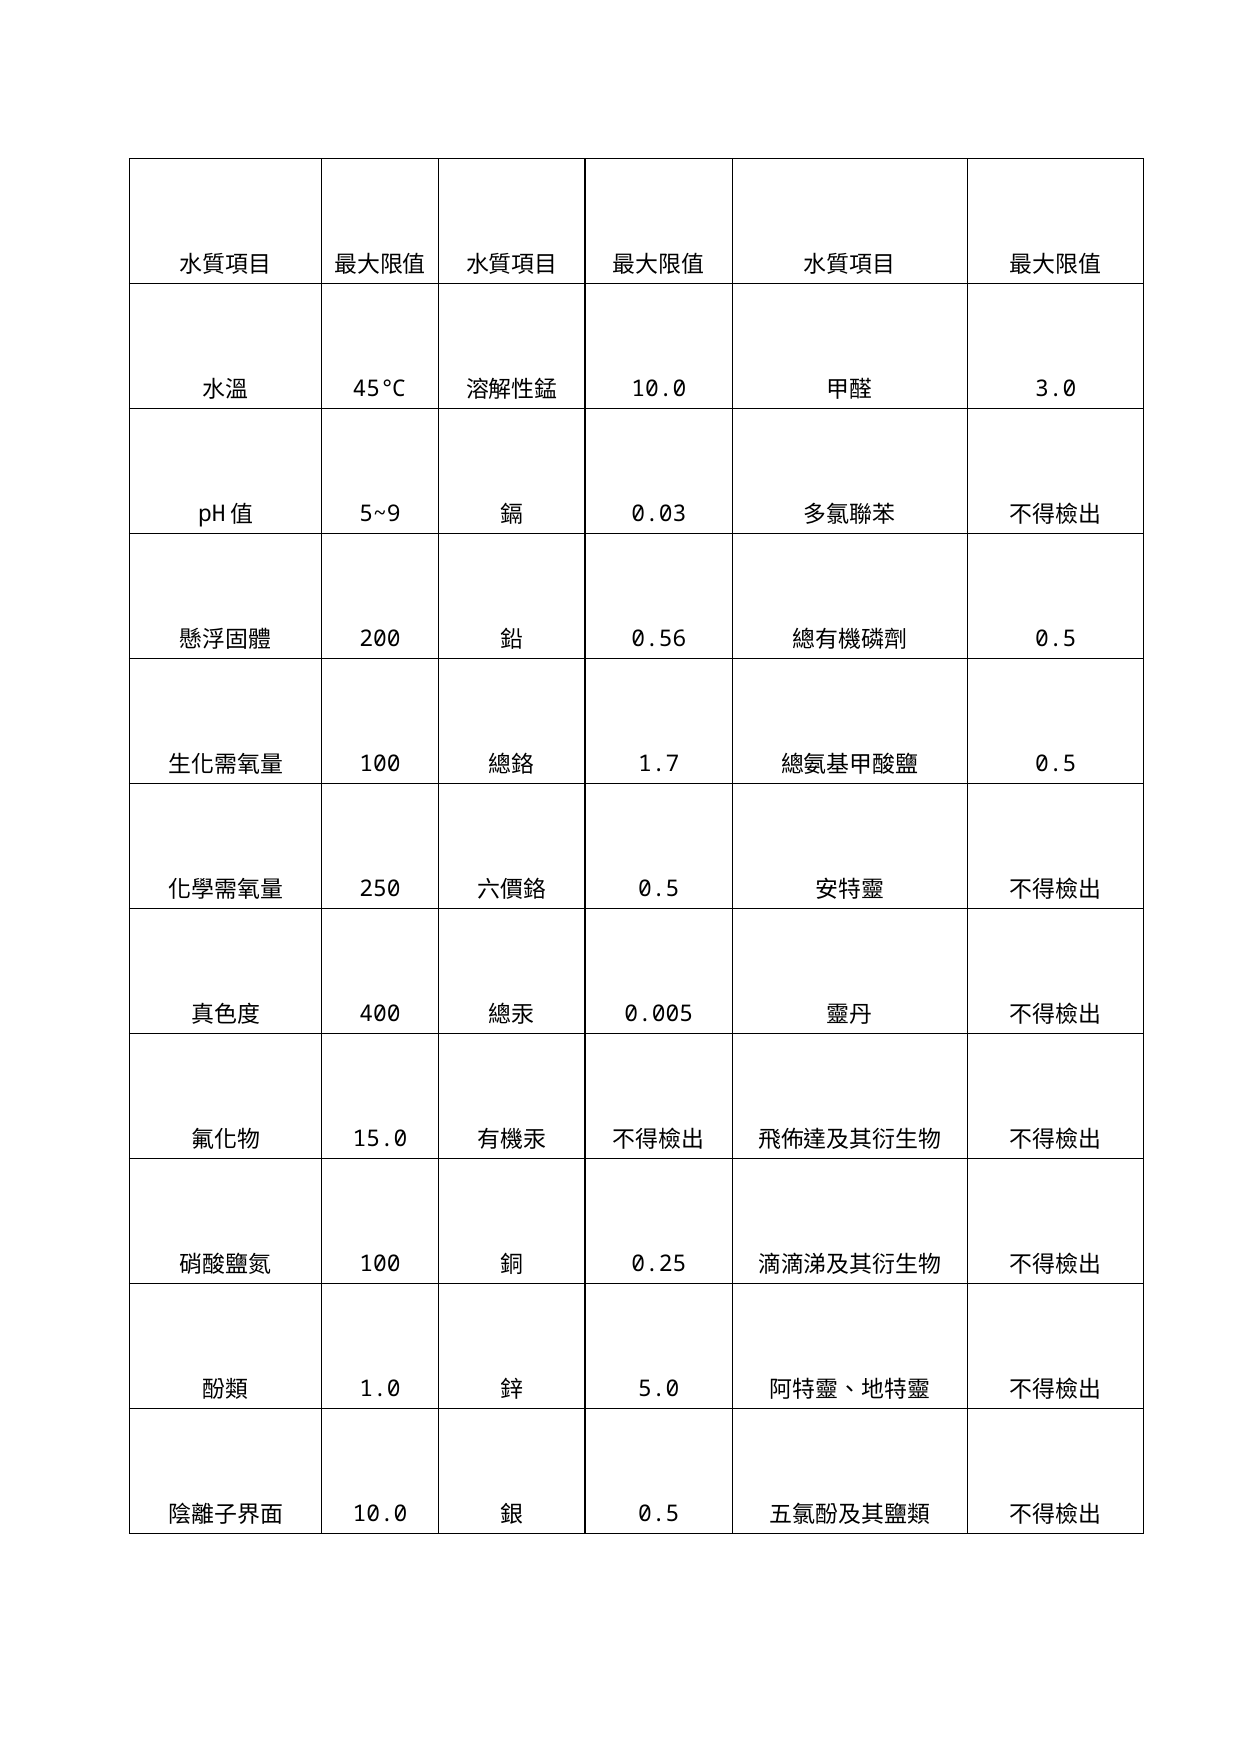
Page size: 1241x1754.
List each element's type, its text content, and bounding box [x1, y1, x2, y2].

table_cell 鎘 [439, 409, 584, 533]
table_cell 硝酸鹽氮 [130, 1159, 321, 1283]
table_cell 鉛 [439, 534, 584, 658]
table_cell 銀 [439, 1409, 584, 1533]
table_cell 400 [322, 909, 438, 1033]
table_cell 總氨基甲酸鹽 [733, 659, 967, 783]
table_cell 不得檢出 [968, 1159, 1143, 1283]
table_cell 1.0 [322, 1284, 438, 1408]
table_cell 200 [322, 534, 438, 658]
table_cell 總鉻 [439, 659, 584, 783]
table_cell 0.03 [586, 409, 732, 533]
table_cell 0.25 [586, 1159, 732, 1283]
table_cell 生化需氧量 [130, 659, 321, 783]
table_cell 不得檢出 [968, 1034, 1143, 1158]
table_cell 酚類 [130, 1284, 321, 1408]
table_cell 0.5 [586, 1409, 732, 1533]
table_cell pH值 [130, 409, 321, 533]
table_cell 陰離子界面 [130, 1409, 321, 1533]
table_cell 靈丹 [733, 909, 967, 1033]
table_cell 懸浮固體 [130, 534, 321, 658]
table_cell 化學需氧量 [130, 784, 321, 908]
table_cell 總有機磷劑 [733, 534, 967, 658]
table_cell 安特靈 [733, 784, 967, 908]
table_cell 10.0 [586, 284, 732, 408]
table_cell 銅 [439, 1159, 584, 1283]
table_cell 250 [322, 784, 438, 908]
table_cell 多氯聯苯 [733, 409, 967, 533]
table_cell 水溫 [130, 284, 321, 408]
table_cell 1.7 [586, 659, 732, 783]
table_cell 最大限值 [586, 159, 732, 283]
table_cell 45℃ [322, 284, 438, 408]
table_cell 100 [322, 1159, 438, 1283]
table_cell 不得檢出 [968, 409, 1143, 533]
table_cell 有機汞 [439, 1034, 584, 1158]
table_cell 五氯酚及其鹽類 [733, 1409, 967, 1533]
table_cell 水質項目 [439, 159, 584, 283]
table_cell 飛佈達及其衍生物 [733, 1034, 967, 1158]
table_cell 不得檢出 [968, 1409, 1143, 1533]
table_cell 甲醛 [733, 284, 967, 408]
table_cell 100 [322, 659, 438, 783]
table_cell 3.0 [968, 284, 1143, 408]
table_cell 滴滴涕及其衍生物 [733, 1159, 967, 1283]
table_cell 最大限值 [968, 159, 1143, 283]
table_cell 水質項目 [130, 159, 321, 283]
table_cell 阿特靈、地特靈 [733, 1284, 967, 1408]
table_cell 0.5 [586, 784, 732, 908]
table_cell 0.005 [586, 909, 732, 1033]
table_cell 真色度 [130, 909, 321, 1033]
table_cell 0.5 [968, 659, 1143, 783]
table_cell 水質項目 [733, 159, 967, 283]
table_cell 氟化物 [130, 1034, 321, 1158]
table_cell 0.56 [586, 534, 732, 658]
table_cell 總汞 [439, 909, 584, 1033]
table_cell 10.0 [322, 1409, 438, 1533]
table_cell 不得檢出 [968, 784, 1143, 908]
table_cell 15.0 [322, 1034, 438, 1158]
table_cell 最大限值 [322, 159, 438, 283]
table_cell 5.0 [586, 1284, 732, 1408]
table_cell 5~9 [322, 409, 438, 533]
table_cell 不得檢出 [586, 1034, 732, 1158]
table_cell 溶解性錳 [439, 284, 584, 408]
table_cell 0.5 [968, 534, 1143, 658]
table_cell 不得檢出 [968, 909, 1143, 1033]
table_cell 不得檢出 [968, 1284, 1143, 1408]
table_cell 六價鉻 [439, 784, 584, 908]
table_cell 鋅 [439, 1284, 584, 1408]
